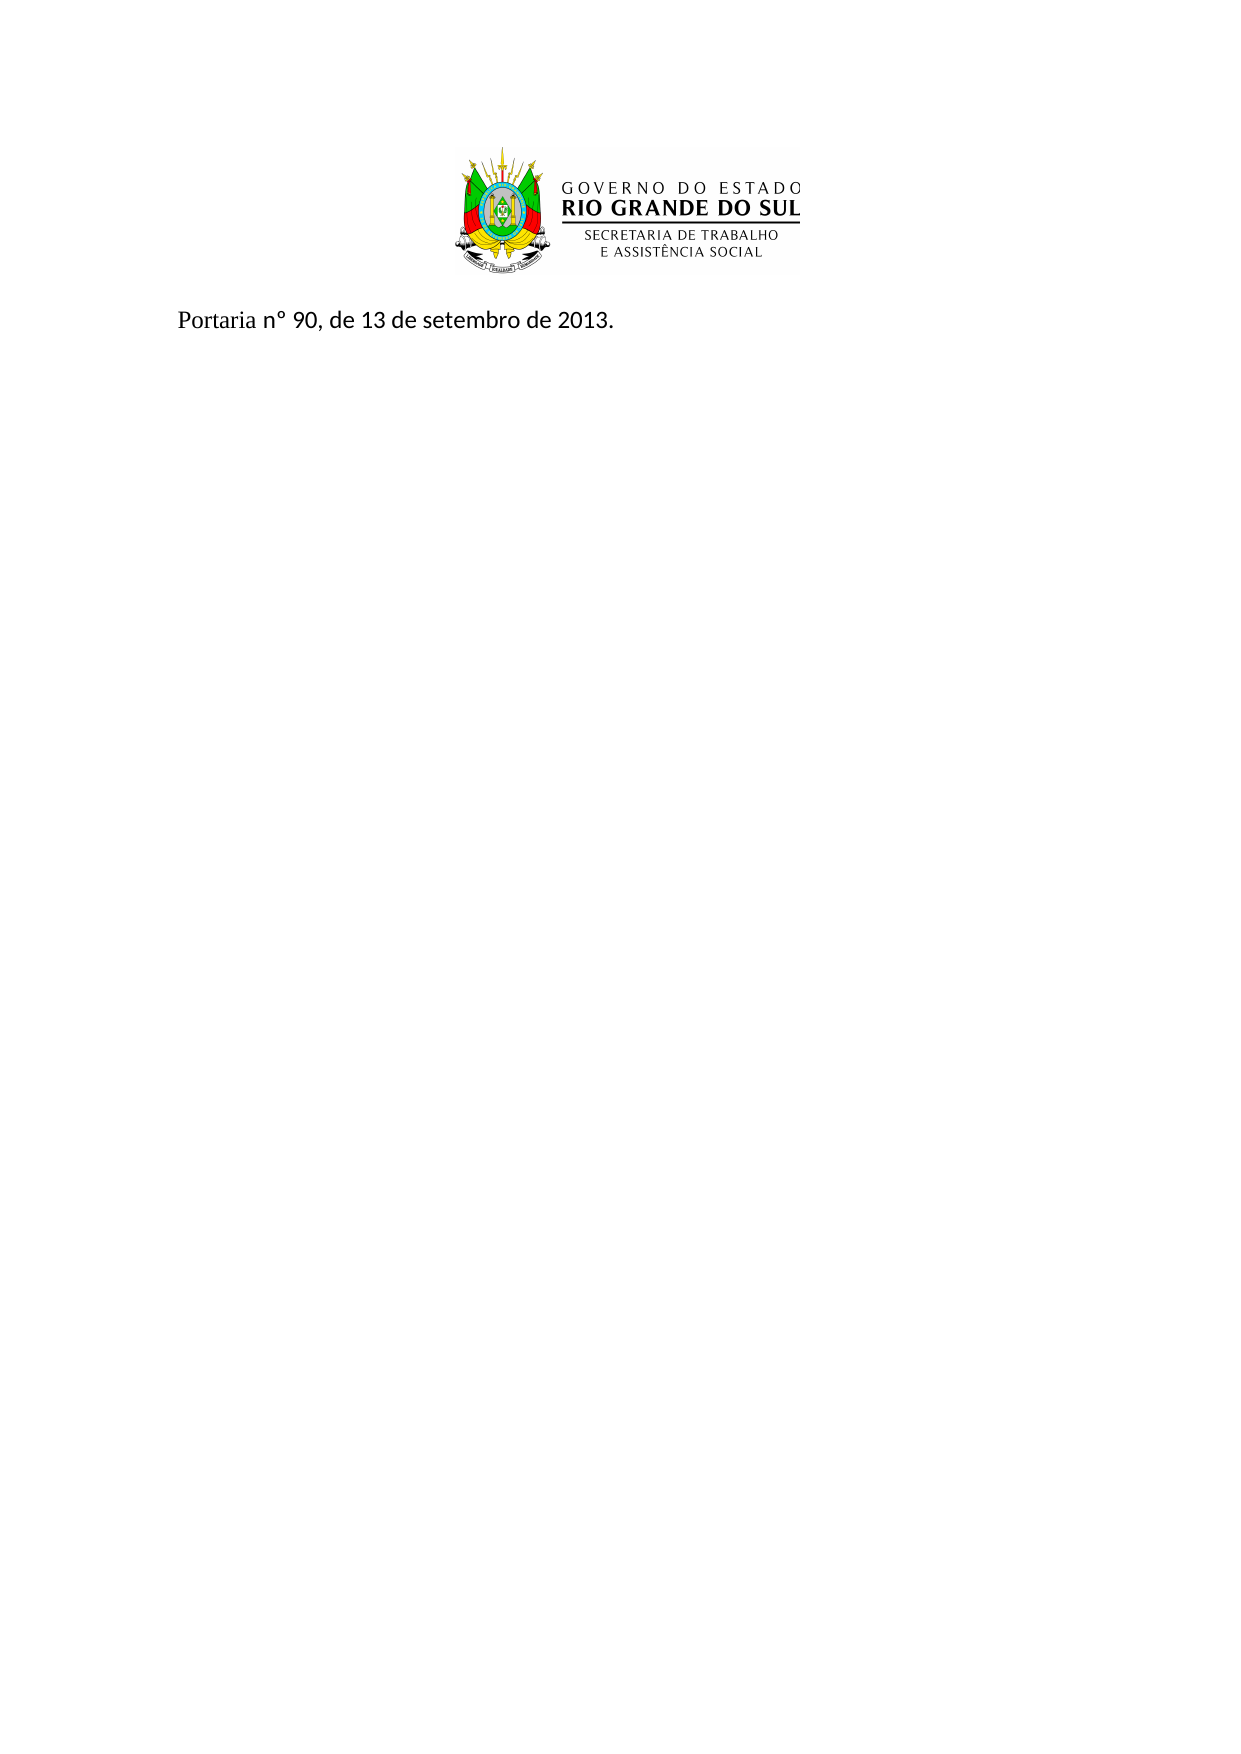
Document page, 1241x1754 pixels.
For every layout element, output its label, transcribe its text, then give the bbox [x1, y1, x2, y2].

picture [455, 147, 800, 275]
text Portaria nº 90, de 13 de setembro de 2013. [177, 304, 1063, 334]
